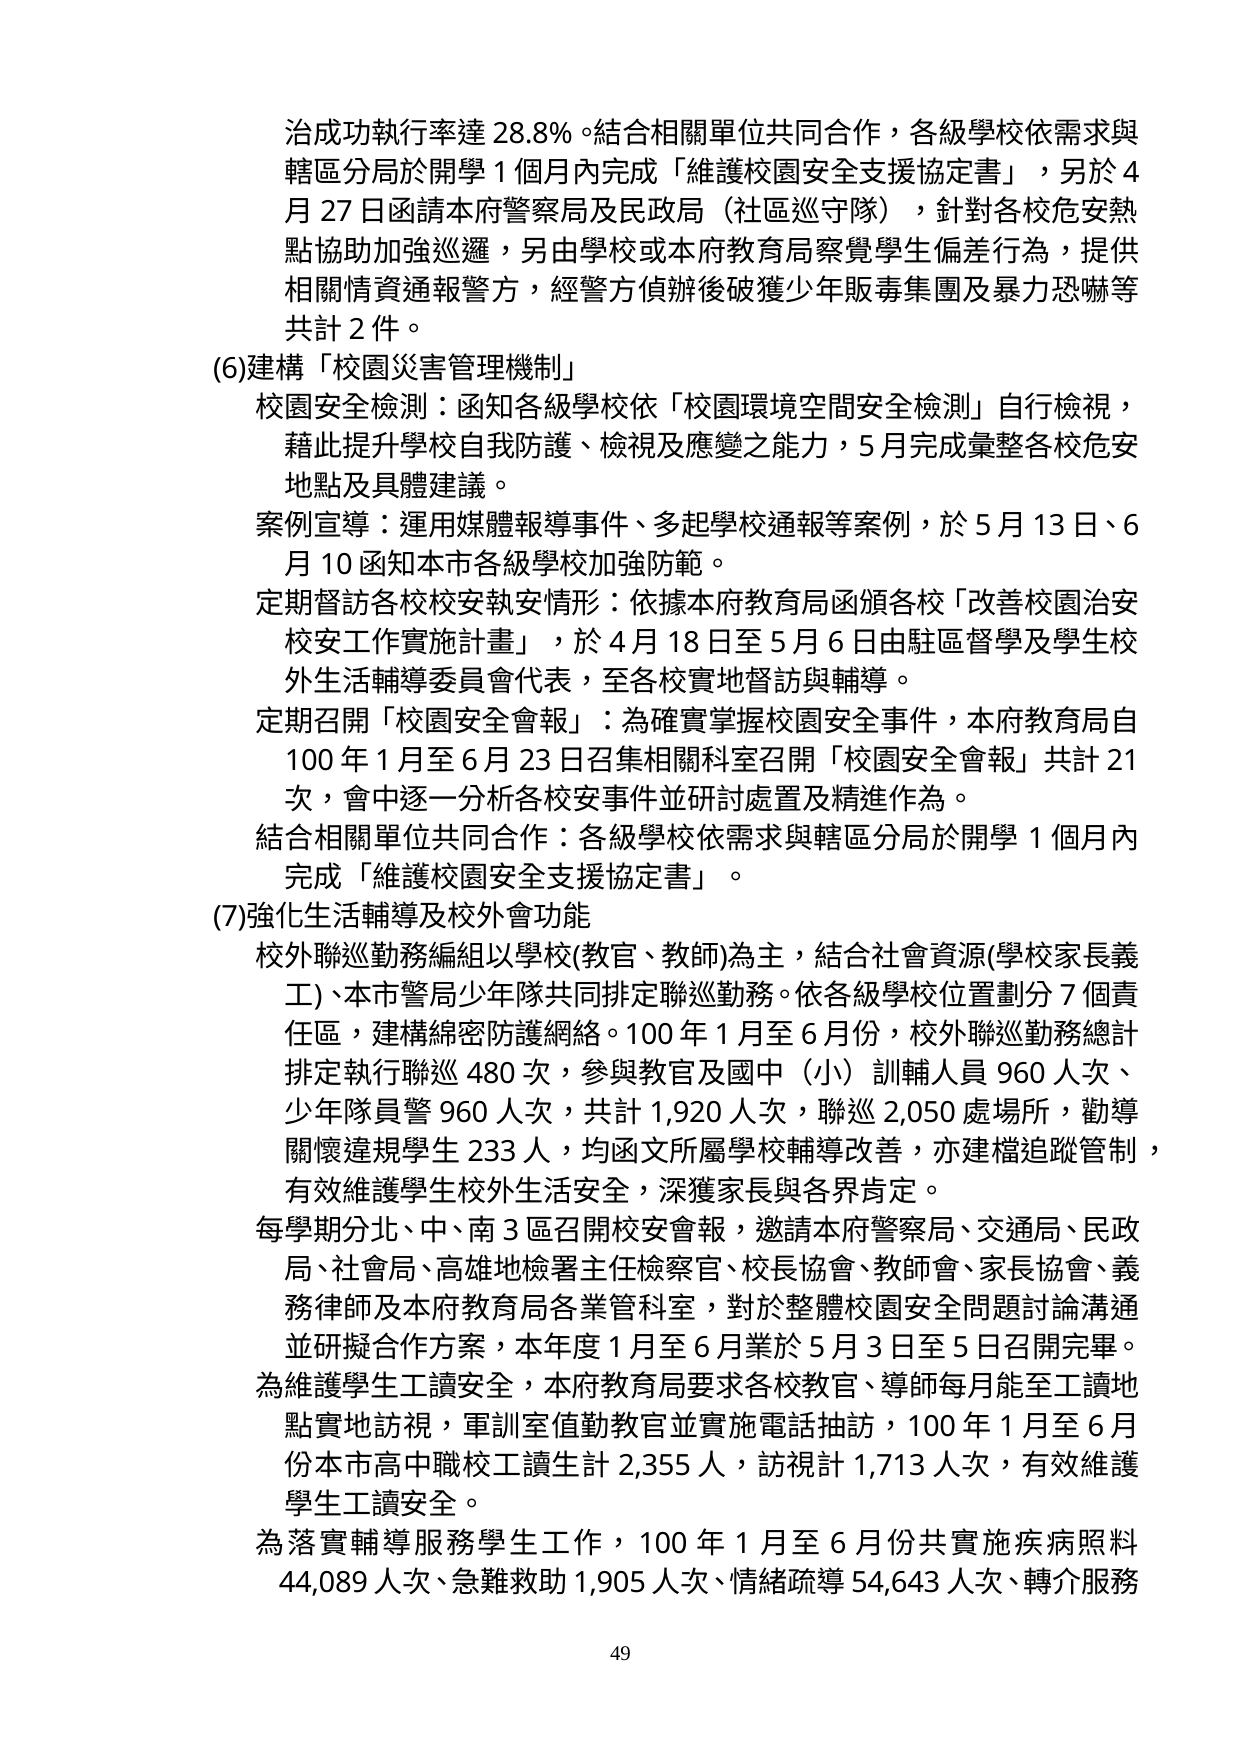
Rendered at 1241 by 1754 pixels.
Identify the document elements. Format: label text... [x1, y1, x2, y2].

text 每學期分北、中、南3區召開校安會報，邀請本府警察局、交通局、民政局、社會局、高雄地檢署主任檢察官、校長協會、教師會、家長協會、義務律師及本府教育局各業管科室，對於整體校園安全問題討論溝通並研擬合作方案，本年度1月至6月業於5月3日至5日召開完畢。 [255, 1209, 1140, 1366]
text 校外聯巡勤務編組以學校(教官、教師)為主，結合社會資源(學校家長義工)、本市警局少年隊共同排定聯巡勤務。依各級學校位置劃分7個責任區，建構綿密防護網絡。100年1月至6月份，校外聯巡勤務總計排定執行聯巡480次，參與教官及國中（小）訓輔人員960人次、少年隊員警960人次，共計1,920人次，聯巡2,050處場所，勸導關懷違規學生233人，均函文所屬學校輔導改善，亦建檔追蹤管制，有效維護學生校外生活安全，深獲家長與各界肯定。 [255, 935, 1140, 1209]
text 定期督訪各校校安執安情形：依據本府教育局函頒各校「改善校園治安校安工作實施計畫」，於4月18日至5月6日由駐區督學及學生校外生活輔導委員會代表，至各校實地督訪與輔導。 [255, 582, 1140, 700]
text 100年1月至5月累計藥物濫用學生187人，輔導戒除成功人數54人、繼續輔導105人、輔導中斷(含退、休、轉學及畢業等)28人，輔導戒治成功執行率達28.8%。結合相關單位共同合作，各級學校依需求與轄區分局於開學1個月內完成「維護校園安全支援協定書」，另於4月27日函請本府警察局及民政局（社區巡守隊），針對各校危安熱點協助加強巡邏，另由學校或本府教育局察覺學生偏差行為，提供相關情資通報警方，經警方偵辦後破獲少年販毒集團及暴力恐嚇等共計2件。 [255, 112, 1140, 347]
text 案例宣導：運用媒體報導事件、多起學校通報等案例，於5月13日、6月10函知本市各級學校加強防範。 [255, 504, 1140, 582]
text 為維護學生工讀安全，本府教育局要求各校教官、導師每月能至工讀地點實地訪視，軍訓室值勤教官並實施電話抽訪，100年1月至6月份本市高中職校工讀生計2,355人，訪視計1,713人次，有效維護學生工讀安全。 [255, 1366, 1140, 1522]
text 校園安全檢測：函知各級學校依「校園環境空間安全檢測」自行檢視，藉此提升學校自我防護、檢視及應變之能力，5月完成彙整各校危安地點及具體建議。 [255, 386, 1140, 504]
text 定期召開「校園安全會報」：為確實掌握校園安全事件，本府教育局自100年1月至6月23日召集相關科室召開「校園安全會報」共計21次，會中逐一分析各校安事件並研討處置及精進作為。 [255, 700, 1140, 817]
text 為落實輔導服務學生工作，100年1月至6月份共實施疾病照料44,089人次、急難救助1,905人次、情緒疏導54,643人次、轉介服務 [255, 1522, 1140, 1601]
text (6)建構「校園災害管理機制」 [213, 347, 1140, 386]
text 結合相關單位共同合作：各級學校依需求與轄區分局於開學1個月內完成「維護校園安全支援協定書」。 [255, 817, 1140, 896]
text (7)強化生活輔導及校外會功能 [213, 896, 1140, 935]
